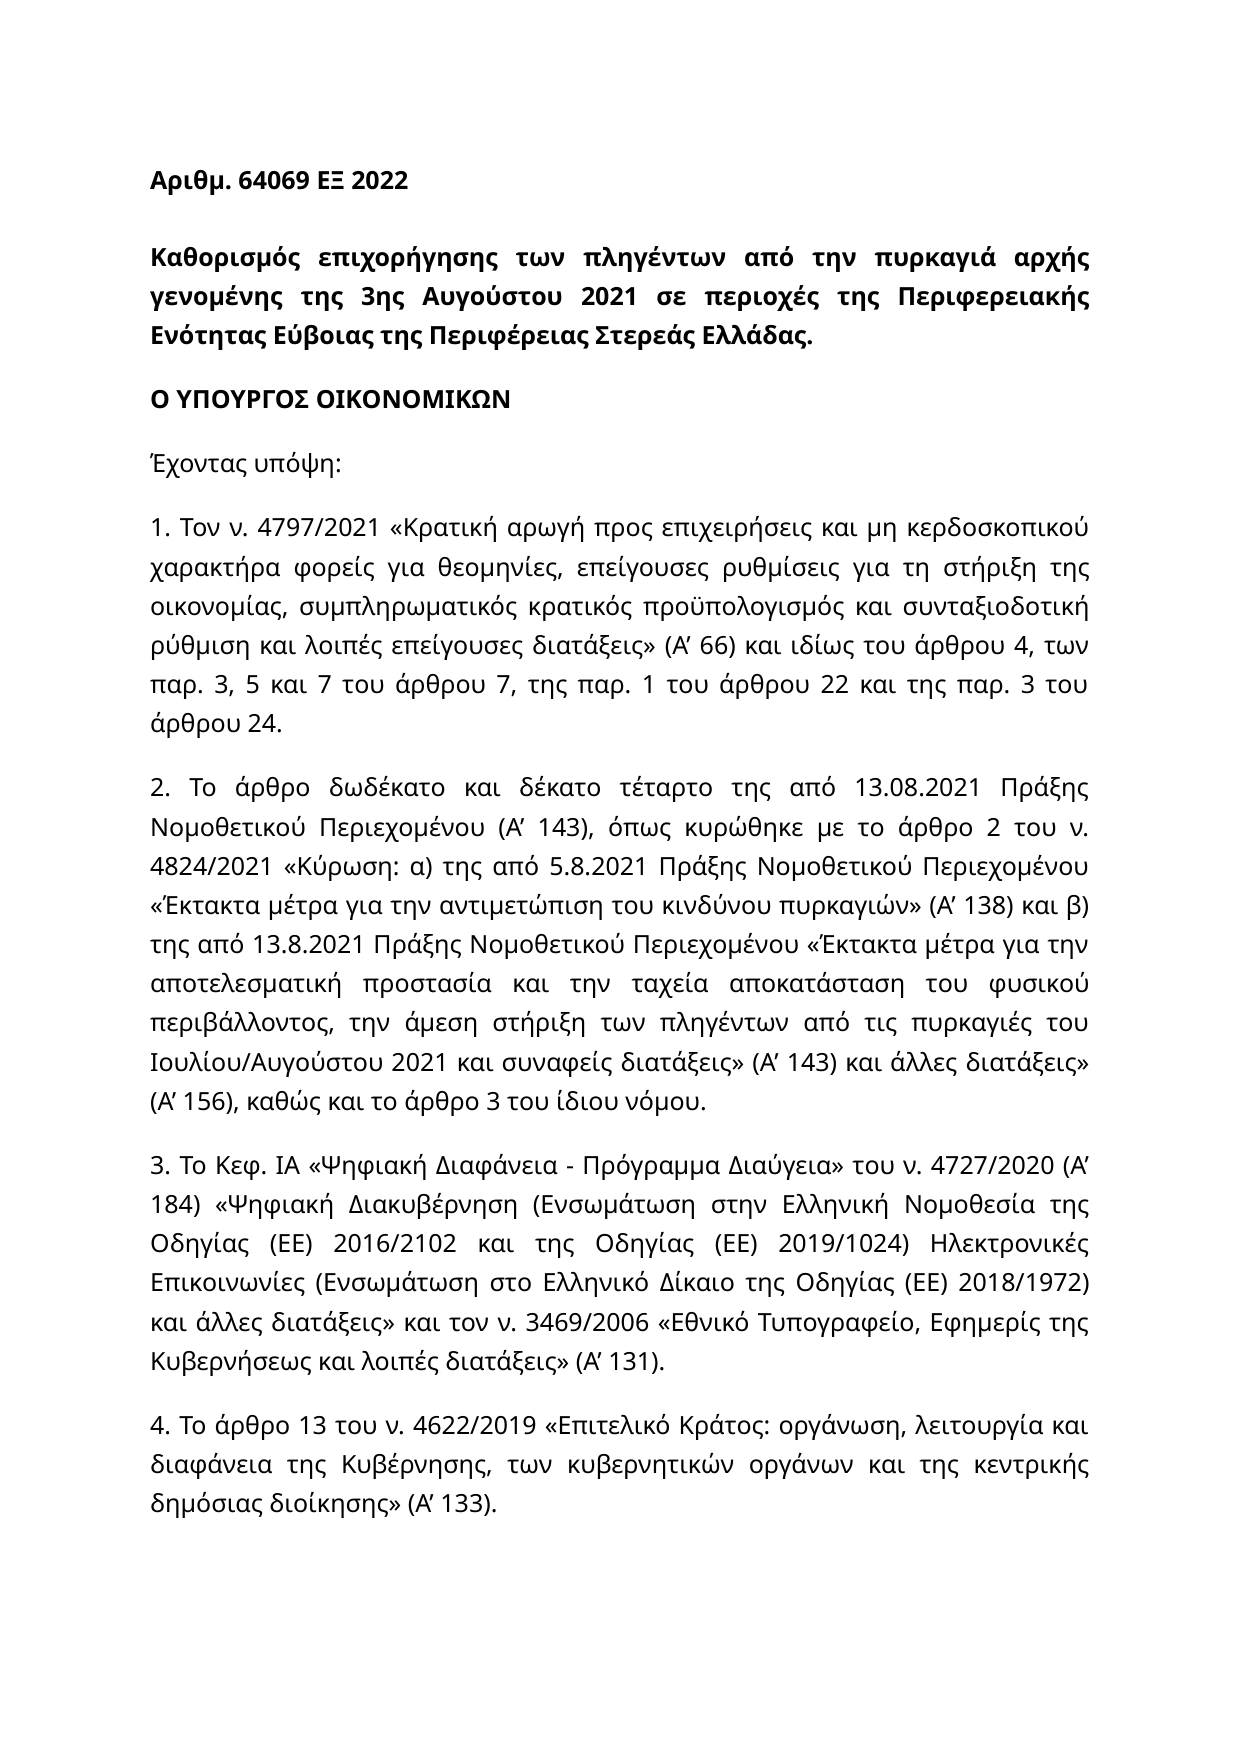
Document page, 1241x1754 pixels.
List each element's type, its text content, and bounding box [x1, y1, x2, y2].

text 4. Το άρθρο 13 του ν. 4622/2019 «Επιτελικό Κράτος: οργάνωση, λειτουργία και διαφάνεια της Κυβέρνησης, των κυβερνητικών οργάνων και της κεντρικής δημόσιας διοίκησης» (Α’ 133). [150, 1407, 1090, 1520]
text 2. Το άρθρο δωδέκατο και δέκατο τέταρτο της από 13.08.2021 Πράξης Νομοθετικού Περιεχομένου (Α’ 143), όπως κυρώθηκε με το άρθρο 2 του ν. 4824/2021 «Κύρωση: α) της από 5.8.2021 Πράξης Νομοθετικού Περιεχομένου «Έκτακτα μέτρα για την αντιμετώπιση του κινδύνου πυρκαγιών» (Α’ 138) και β) της από 13.8.2021 Πράξης Νομοθετικού Περιεχομένου «Έκτακτα μέτρα για την αποτελεσματική προστασία και την ταχεία αποκατάσταση του φυσικού περιβάλλοντος, την άμεση στήριξη των πληγέντων από τις πυρκαγιές του Ιουλίου/Αυγούστου 2021 και συναφείς διατάξεις» (Α’ 143) και άλλες διατάξεις» (Α’ 156), καθώς και το άρθρο 3 του ίδιου νόμου. [150, 770, 1090, 1117]
text 1. Τον ν. 4797/2021 «Κρατική αρωγή προς επιχειρήσεις και μη κερδοσκοπικού χαρακτήρα φορείς για θεομηνίες, επείγουσες ρυθμίσεις για τη στήριξη της οικονομίας, συμπληρωματικός κρατικός προϋπολογισμός και συνταξιοδοτική ρύθμιση και λοιπές επείγουσες διατάξεις» (Α’ 66) και ιδίως του άρθρου 4, των παρ. 3, 5 και 7 του άρθρου 7, της παρ. 1 του άρθρου 22 και της παρ. 3 του άρθρου 24. [150, 510, 1090, 740]
text 3. Το Κεφ. ΙΑ «Ψηφιακή Διαφάνεια - Πρόγραμμα Διαύγεια» του ν. 4727/2020 (Α’ 184) «Ψηφιακή Διακυβέρνηση (Ενσωμάτωση στην Ελληνική Νομοθεσία της Οδηγίας (ΕΕ) 2016/2102 και της Οδηγίας (ΕΕ) 2019/1024) Ηλεκτρονικές Επικοινωνίες (Ενσωμάτωση στο Ελληνικό Δίκαιο της Οδηγίας (ΕΕ) 2018/1972) και άλλες διατάξεις» και τον ν. 3469/2006 «Εθνικό Τυπογραφείο, Εφημερίς της Κυβερνήσεως και λοιπές διατάξεις» (Α’ 131). [150, 1147, 1090, 1377]
text Καθορισμός επιχορήγησης των πληγέντων από την πυρκαγιά αρχής γενομένης της 3ης Αυγούστου 2021 σε περιοχές της Περιφερειακής Ενότητας Εύβοιας της Περιφέρειας Στερεάς Ελλάδας. [150, 239, 1090, 352]
title Αριθμ. 64069 ΕΞ 2022 [150, 162, 1090, 197]
text Ο ΥΠΟΥΡΓΟΣ ΟΙΚΟΝΟΜΙΚΩΝ [150, 382, 1090, 416]
text Έχοντας υπόψη: [150, 446, 1090, 480]
